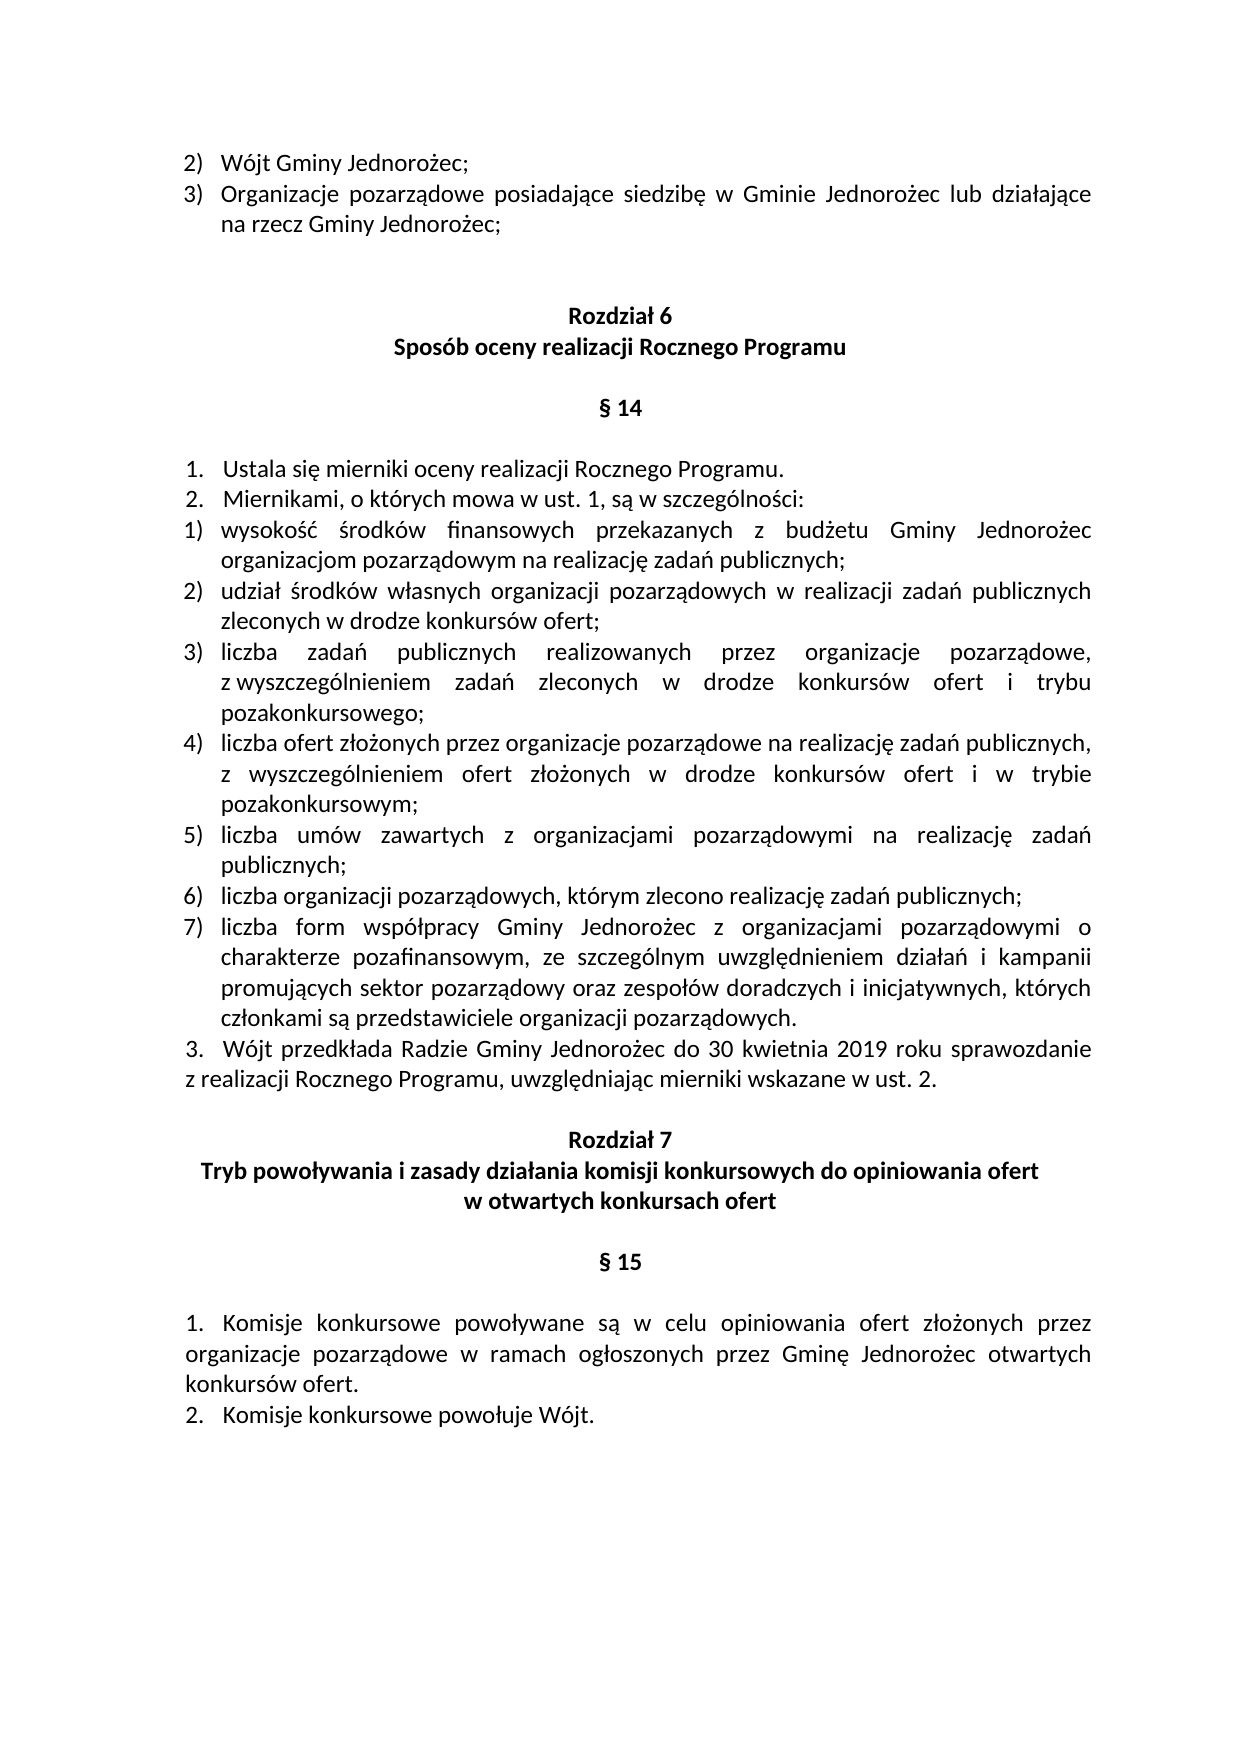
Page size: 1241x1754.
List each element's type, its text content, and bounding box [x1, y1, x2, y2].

list Komisje konkursowe powołuje Wójt. [185, 1399, 1093, 1429]
list liczba form współpracy Gminy Jednorożec z organizacjami pozarządowymi o charakterze pozafinansowym, ze szczególnym uwzględnieniem działań i kampanii promujących sektor pozarządowy oraz zespołów doradczych i inicjatywnych, których członkami są przedstawiciele organizacji pozarządowych. [183, 911, 1093, 1033]
list Ustala się mierniki oceny realizacji Rocznego Programu. [185, 453, 1093, 483]
text Rozdział 6 [148, 300, 1093, 331]
list Wójt Gminy Jednorożec; [183, 148, 1093, 178]
list udział środków własnych organizacji pozarządowych w realizacji zadań publicznych zleconych w drodze konkursów ofert; [183, 575, 1093, 636]
text § 15 [148, 1246, 1093, 1277]
list liczba organizacji pozarządowych, którym zlecono realizację zadań publicznych; [183, 880, 1093, 911]
list liczba zadań publicznych realizowanych przez organizacje pozarządowe, z wyszczególnieniem zadań zleconych w drodze konkursów ofert i trybu pozakonkursowego; [183, 636, 1093, 727]
list wysokość środków finansowych przekazanych z budżetu Gminy Jednorożec organizacjom pozarządowym na realizację zadań publicznych; [183, 514, 1093, 575]
list liczba umów zawartych z organizacjami pozarządowymi na realizację zadań publicznych; [183, 819, 1093, 880]
text § 14 [148, 392, 1093, 422]
text Sposób oceny realizacji Rocznego Programu [148, 331, 1093, 361]
list Miernikami, o których mowa w ust. 1, są w szczególności: [185, 483, 1093, 514]
list Organizacje pozarządowe posiadające siedzibę w Gminie Jednorożec lub działające na rzecz Gminy Jednorożec; [183, 178, 1093, 239]
list liczba ofert złożonych przez organizacje pozarządowe na realizację zadań publicznych, z wyszczególnieniem ofert złożonych w drodze konkursów ofert i w trybie pozakonkursowym; [183, 727, 1093, 819]
list Wójt przedkłada Radzie Gminy Jednorożec do 30 kwietnia 2019 roku sprawozdanie z realizacji Rocznego Programu, uwzględniając mierniki wskazane w ust. 2. [185, 1033, 1093, 1094]
text Tryb powoływania i zasady działania komisji konkursowych do opiniowania ofert w otwartych konkursach ofert [148, 1155, 1093, 1216]
text Rozdział 7 [148, 1124, 1093, 1155]
list Komisje konkursowe powoływane są w celu opiniowania ofert złożonych przez organizacje pozarządowe w ramach ogłoszonych przez Gminę Jednorożec otwartych konkursów ofert. [185, 1307, 1093, 1399]
